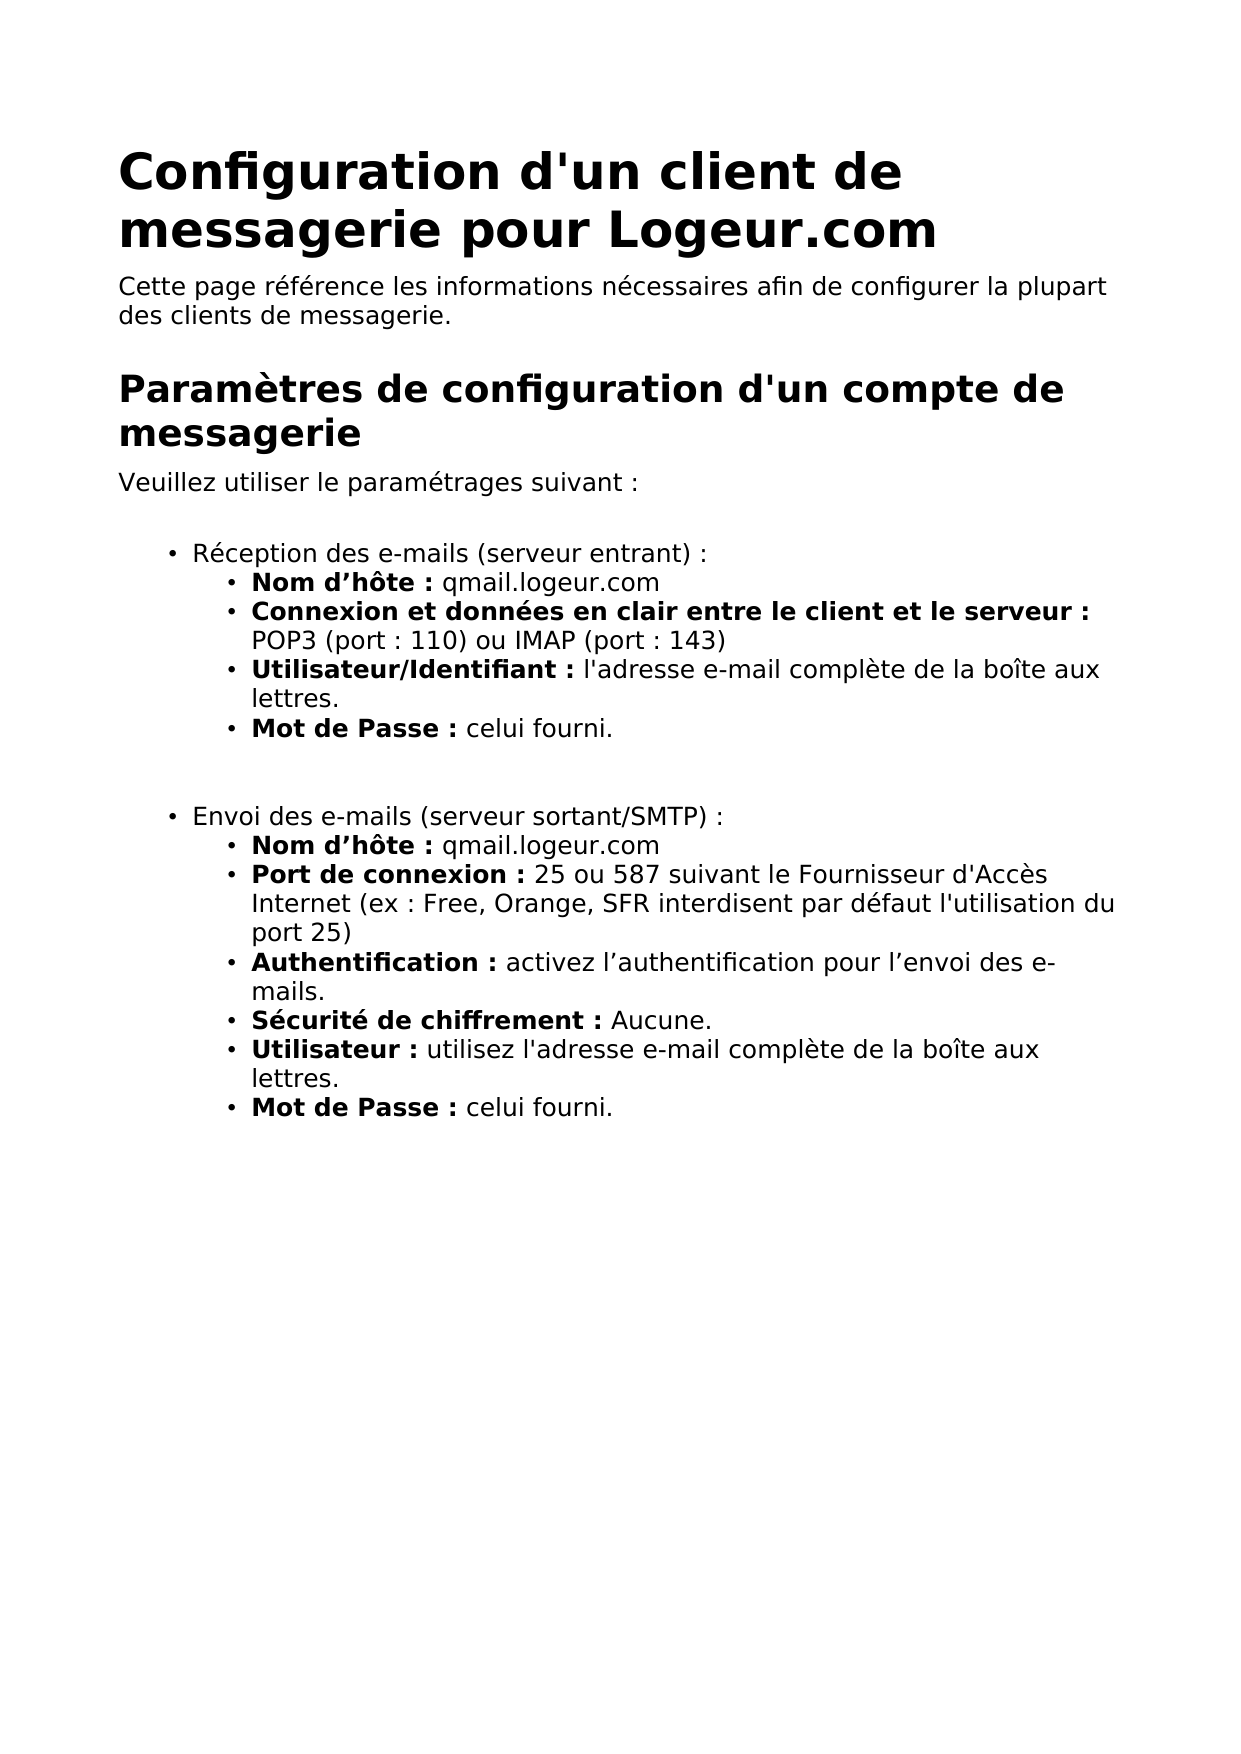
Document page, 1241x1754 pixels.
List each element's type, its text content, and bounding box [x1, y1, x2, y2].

list Connexion et données en clair entre le client et le serveur : POP3 (port : 110) ou IMAP (port : 143) [236, 597, 1122, 656]
subtitle Configuration d'un client de messagerie pour Logeur.com [118, 143, 1122, 259]
list Mot de Passe : celui fourni. [236, 1094, 1122, 1123]
list Port de connexion : 25 ou 587 suivant le Fournisseur d'Accès Internet (ex : Free, Orange, SFR interdisent par défaut l'utilisation du port 25) [236, 860, 1122, 948]
list Envoi des e-mails (serveur sortant/SMTP) : [177, 802, 1122, 831]
list Nom d’hôte : qmail.logeur.com [236, 568, 1122, 597]
list Utilisateur : utilisez l'adresse e-mail complète de la boîte aux lettres. [236, 1035, 1122, 1094]
list Authentification : activez l’authentification pour l’envoi des e-mails. [236, 948, 1122, 1006]
list Utilisateur/Identifiant : l'adresse e-mail complète de la boîte aux lettres. [236, 656, 1122, 714]
text Veuillez utiliser le paramétrages suivant : [118, 468, 1122, 497]
subtitle Paramètres de configuration d'un compte de messagerie [118, 368, 1122, 455]
text Cette page référence les informations nécessaires afin de configurer la plupart des clients de messagerie. [118, 272, 1122, 330]
list Nom d’hôte : qmail.logeur.com [236, 831, 1122, 860]
list Réception des e-mails (serveur entrant) : [177, 539, 1122, 568]
list Mot de Passe : celui fourni. [236, 714, 1122, 743]
list Sécurité de chiffrement : Aucune. [236, 1006, 1122, 1035]
